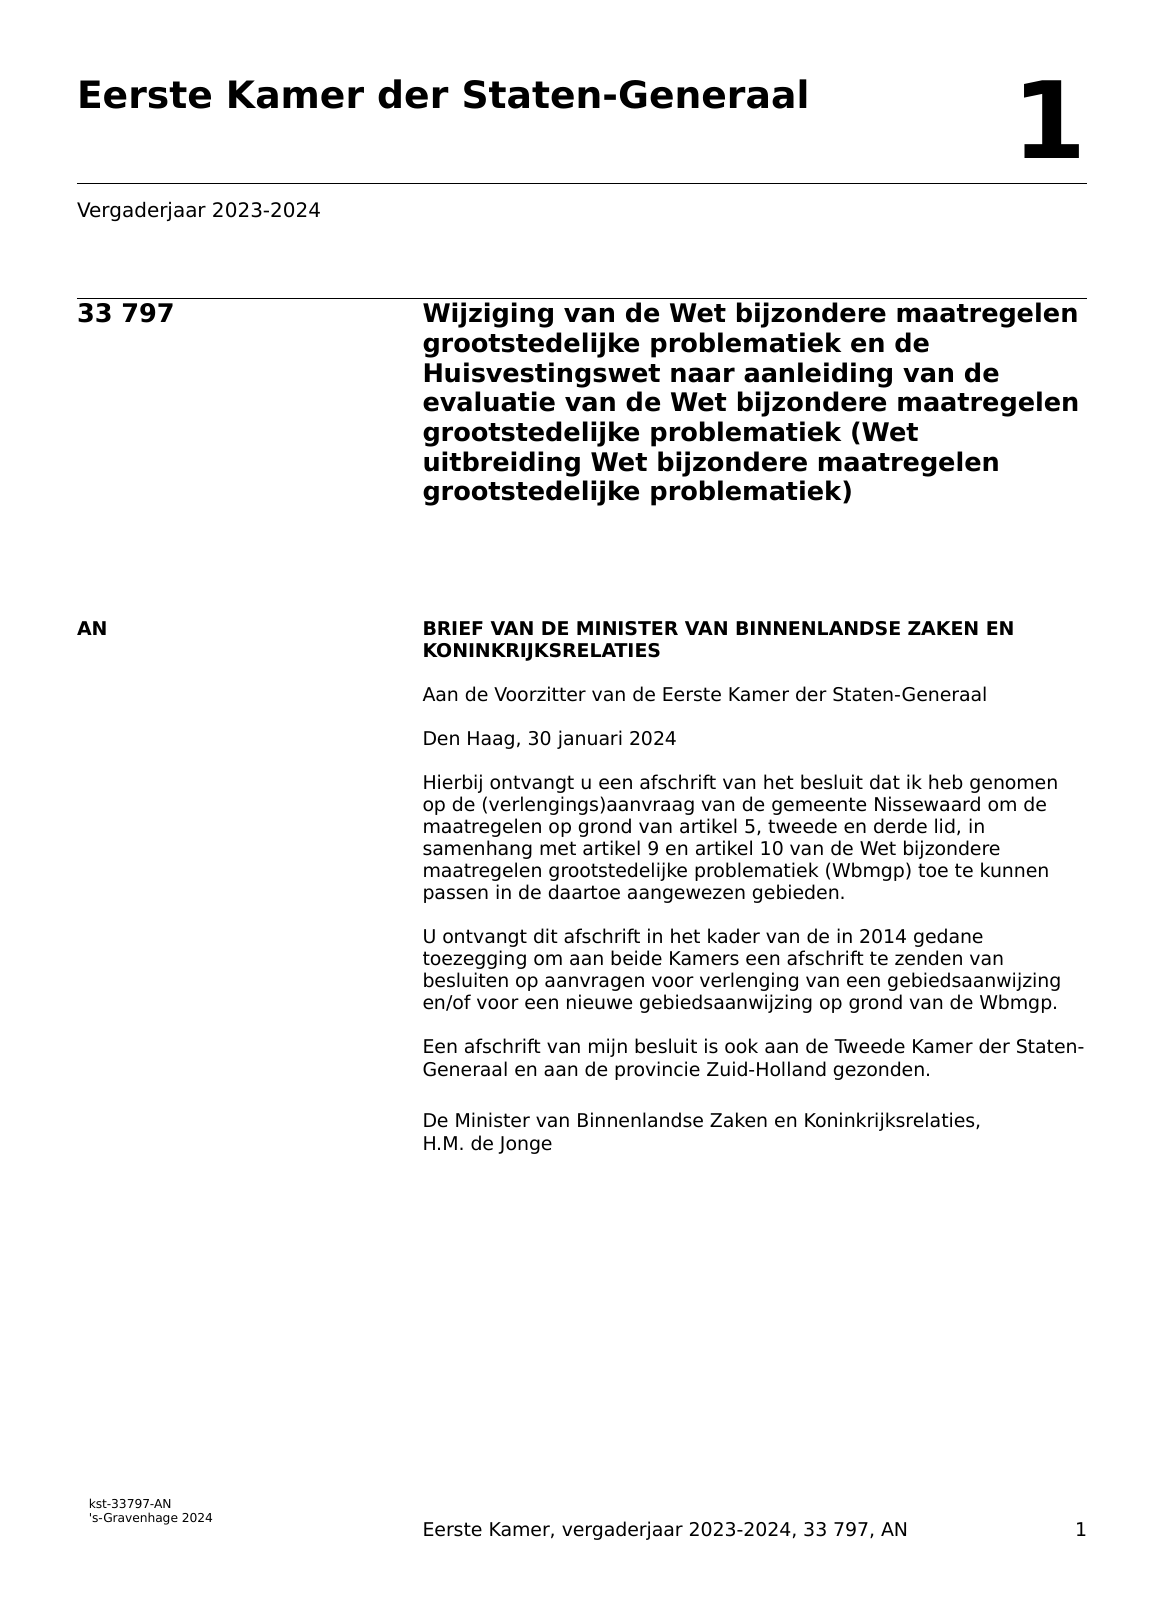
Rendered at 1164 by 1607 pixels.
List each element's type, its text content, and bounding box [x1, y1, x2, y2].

text U ontvangt dit afschrift in het kader van de in 2014 gedane toezegging om aan beide Kamers een afschrift te zenden van besluiten op aanvragen voor verlenging van een gebiedsaanwijzing en/of voor een nieuwe gebiedsaanwijzing op grond van de Wbmgp. [422, 926, 1087, 1014]
text Hierbij ontvangt u een afschrift van het besluit dat ik heb genomen op de (verlengings)aanvraag van de gemeente Nissewaard om de maatregelen op grond van artikel 5, tweede en derde lid, in samenhang met artikel 9 en artikel 10 van de Wet bijzondere maatregelen grootstedelijke problematiek (Wbmgp) toe te kunnen passen in de daartoe aangewezen gebieden. [422, 772, 1087, 904]
text Aan de Voorzitter van de Eerste Kamer der Staten-Generaal [422, 684, 1087, 706]
table_cell Vergaderjaar 2023-2024 [77, 184, 1087, 298]
text 's-Gravenhage 2024 [88, 1511, 323, 1525]
subtitle 33 797 Wijziging van de Wet bijzondere maatregelen grootstedelijke problematiek en de Huisvestingswet naar aanleiding van de evaluatie van de Wet bijzondere maatregelen grootstedelijke problematiek (Wet uitbreiding Wet bijzondere maatregelen grootstedelijke problematiek) [77, 299, 1087, 507]
text Den Haag, 30 januari 2024 [422, 728, 1087, 750]
text De Minister van Binnenlandse Zaken en Koninkrijksrelaties, H.M. de Jonge [422, 1110, 1087, 1154]
text kst-33797-AN [88, 1497, 323, 1511]
text Een afschrift van mijn besluit is ook aan de Tweede Kamer der Staten-Generaal en aan de provincie Zuid-Holland gezonden. [422, 1036, 1087, 1080]
subtitle AN BRIEF VAN DE MINISTER VAN BINNENLANDSE ZAKEN EN KONINKRIJKSRELATIES [77, 618, 1087, 662]
table_header 1 [886, 59, 1087, 183]
table_header Eerste Kamer der Staten-Generaal [77, 59, 886, 183]
